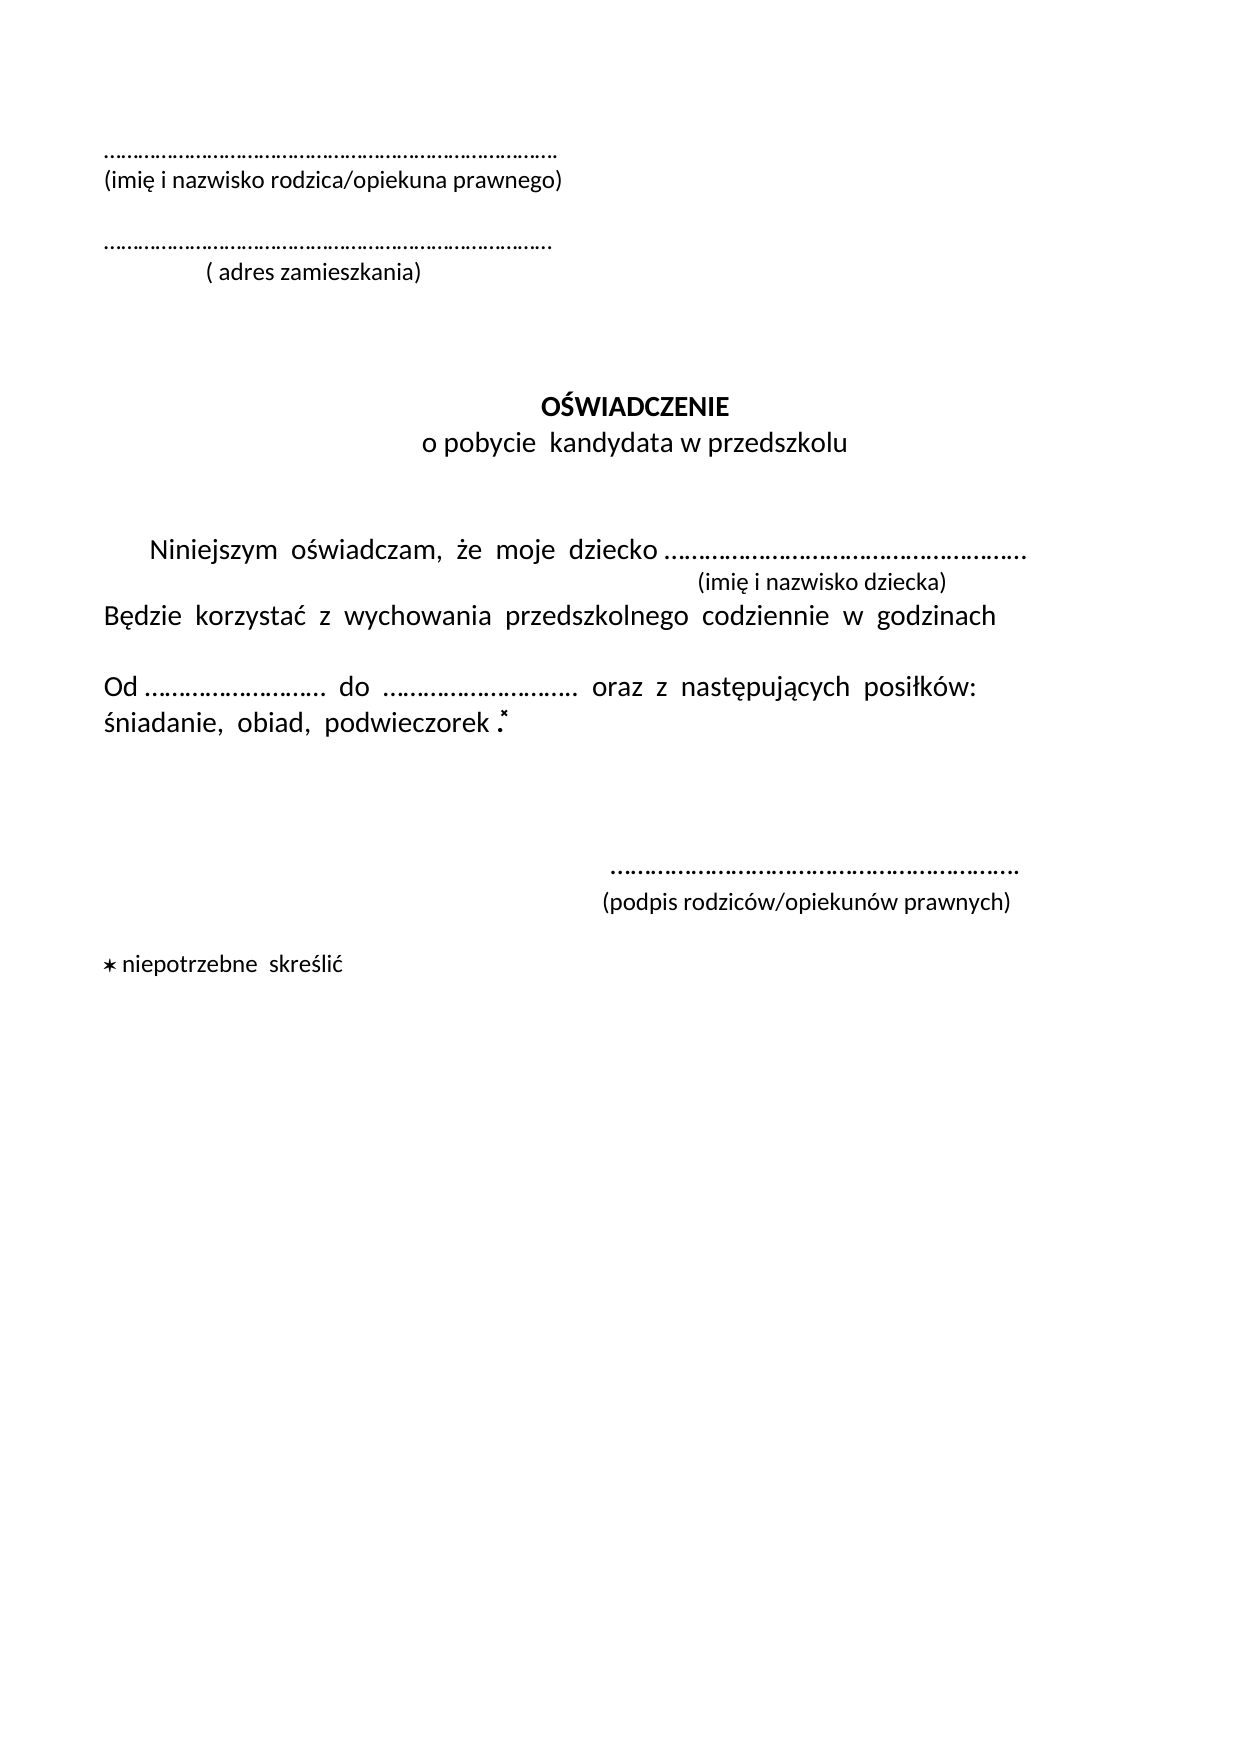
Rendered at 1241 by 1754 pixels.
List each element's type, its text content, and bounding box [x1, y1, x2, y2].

text …………………………………………………………………… [103, 226, 1167, 256]
text Od ……………………… do ……………………….. oraz z następujących posiłków: [103, 668, 1167, 704]
text (podpis rodziców/opiekunów prawnych) [103, 882, 1167, 918]
text śniadanie, obiad, podwieczorek .̽ [103, 704, 1167, 739]
text OŚWIADCZENIE [103, 388, 1167, 424]
text ……………………………………………………. [103, 846, 1167, 882]
text (imię i nazwisko rodzica/opiekuna prawnego) [103, 164, 1167, 195]
text ……………………………………………………………………. [103, 134, 1167, 164]
text Niniejszym oświadczam, że moje dziecko ……………………………………………… [103, 531, 1167, 566]
text (imię i nazwisko dziecka) [103, 566, 1167, 597]
text o pobycie kandydata w przedszkolu [103, 424, 1167, 459]
text ( adres zamieszkania) [103, 256, 1167, 287]
text  niepotrzebne skreślić [103, 948, 1167, 979]
text Będzie korzystać z wychowania przedszkolnego codziennie w godzinach [103, 597, 1167, 633]
